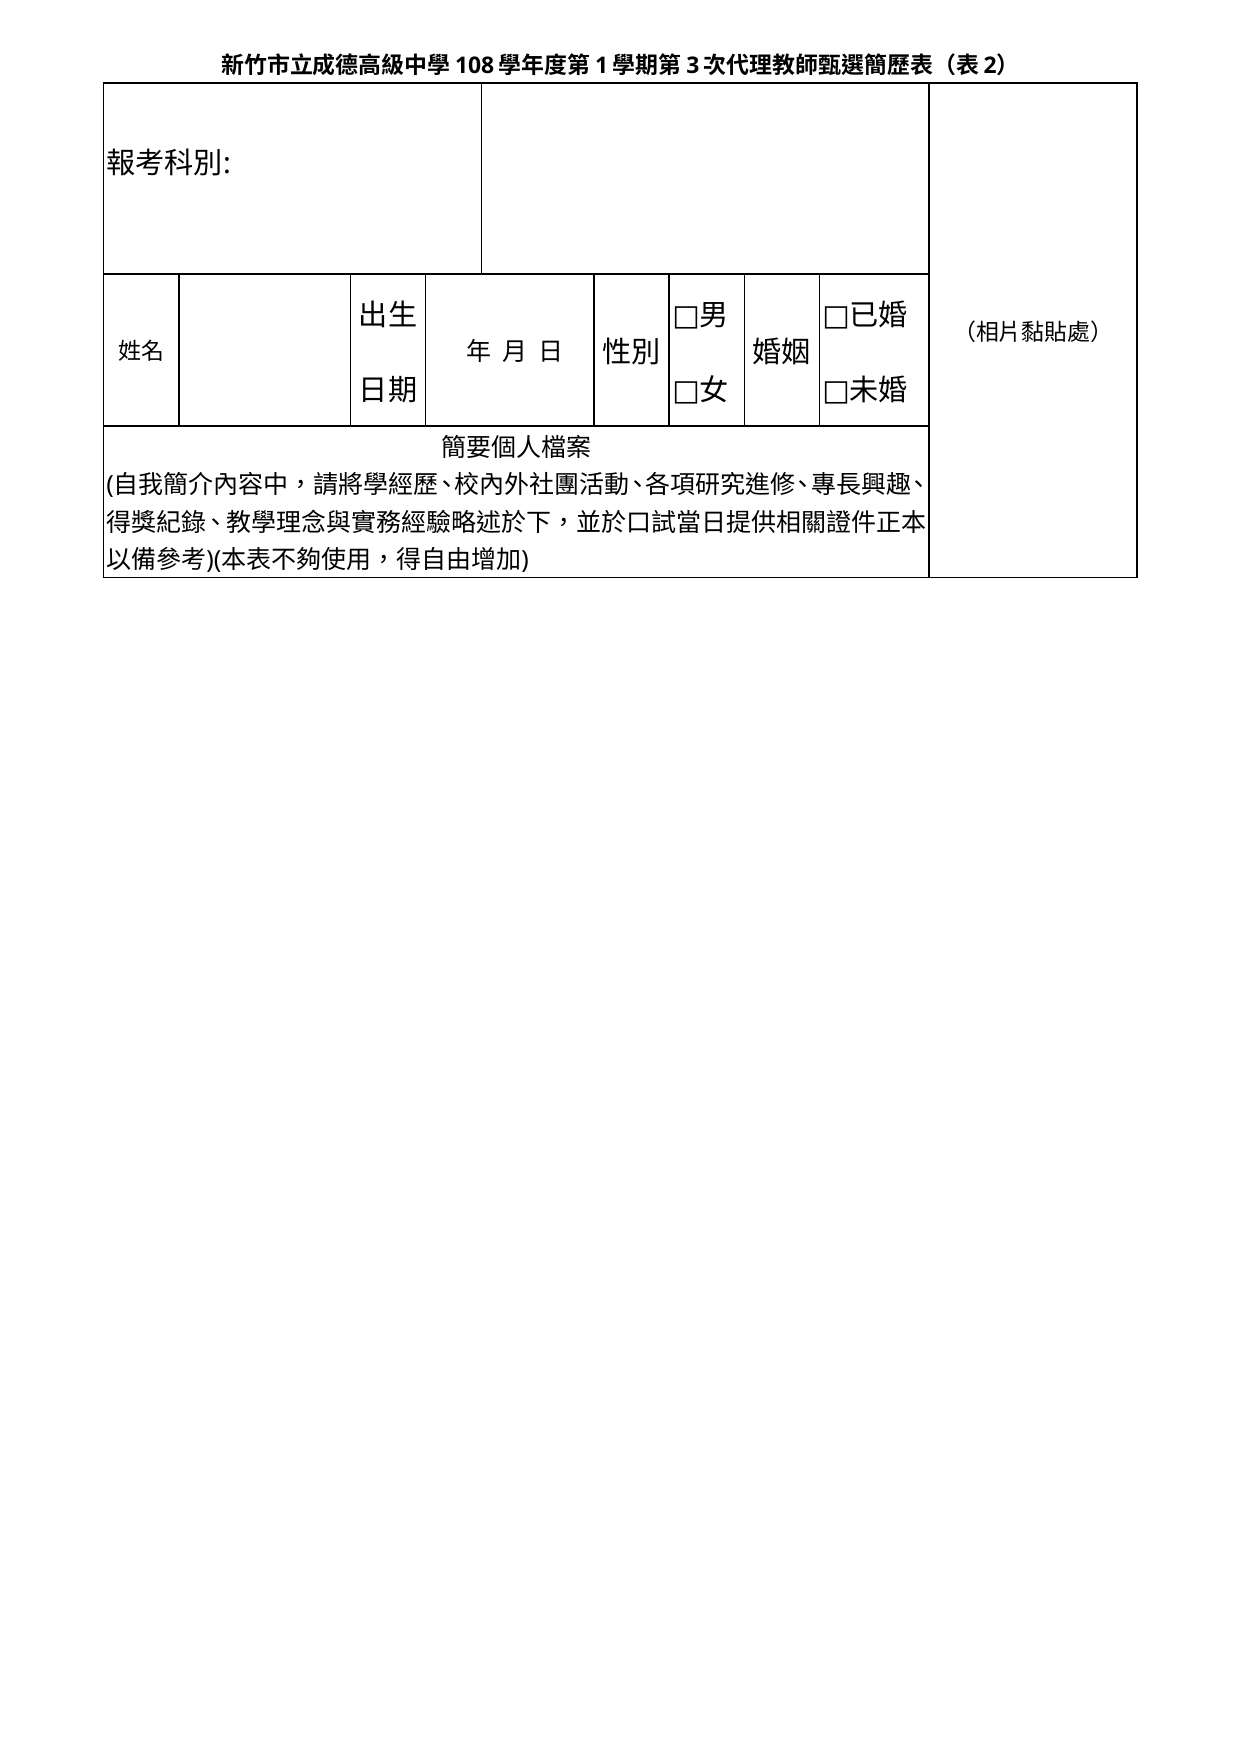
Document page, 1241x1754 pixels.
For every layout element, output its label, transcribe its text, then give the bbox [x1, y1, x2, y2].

text 新竹市立成德高級中學108學年度第1學期第3次代理教師甄選簡歷表（表2） [47, 44, 1193, 82]
table_cell 性別 [595, 275, 668, 425]
table_cell 姓名 [104, 275, 178, 425]
table_cell □已婚 □未婚 [820, 275, 928, 425]
table_header 報考科別: [104, 84, 481, 273]
table_header [482, 84, 928, 273]
table_header （相片黏貼處） [930, 84, 1136, 576]
table_cell □男 □女 [670, 275, 744, 425]
table_cell 出生日期 [351, 275, 425, 425]
table_cell 簡要個人檔案 (自我簡介內容中，請將學經歷、校內外社團活動、各項研究進修、專長興趣、得獎紀錄、教學理念與實務經驗略述於下，並於口試當日提供相關證件正本以備參考)(本表不夠使用，得自由增加) [104, 427, 928, 576]
table_cell [180, 275, 350, 425]
table_cell 年 月 日 [426, 275, 593, 425]
table_cell 婚姻 [745, 275, 819, 425]
